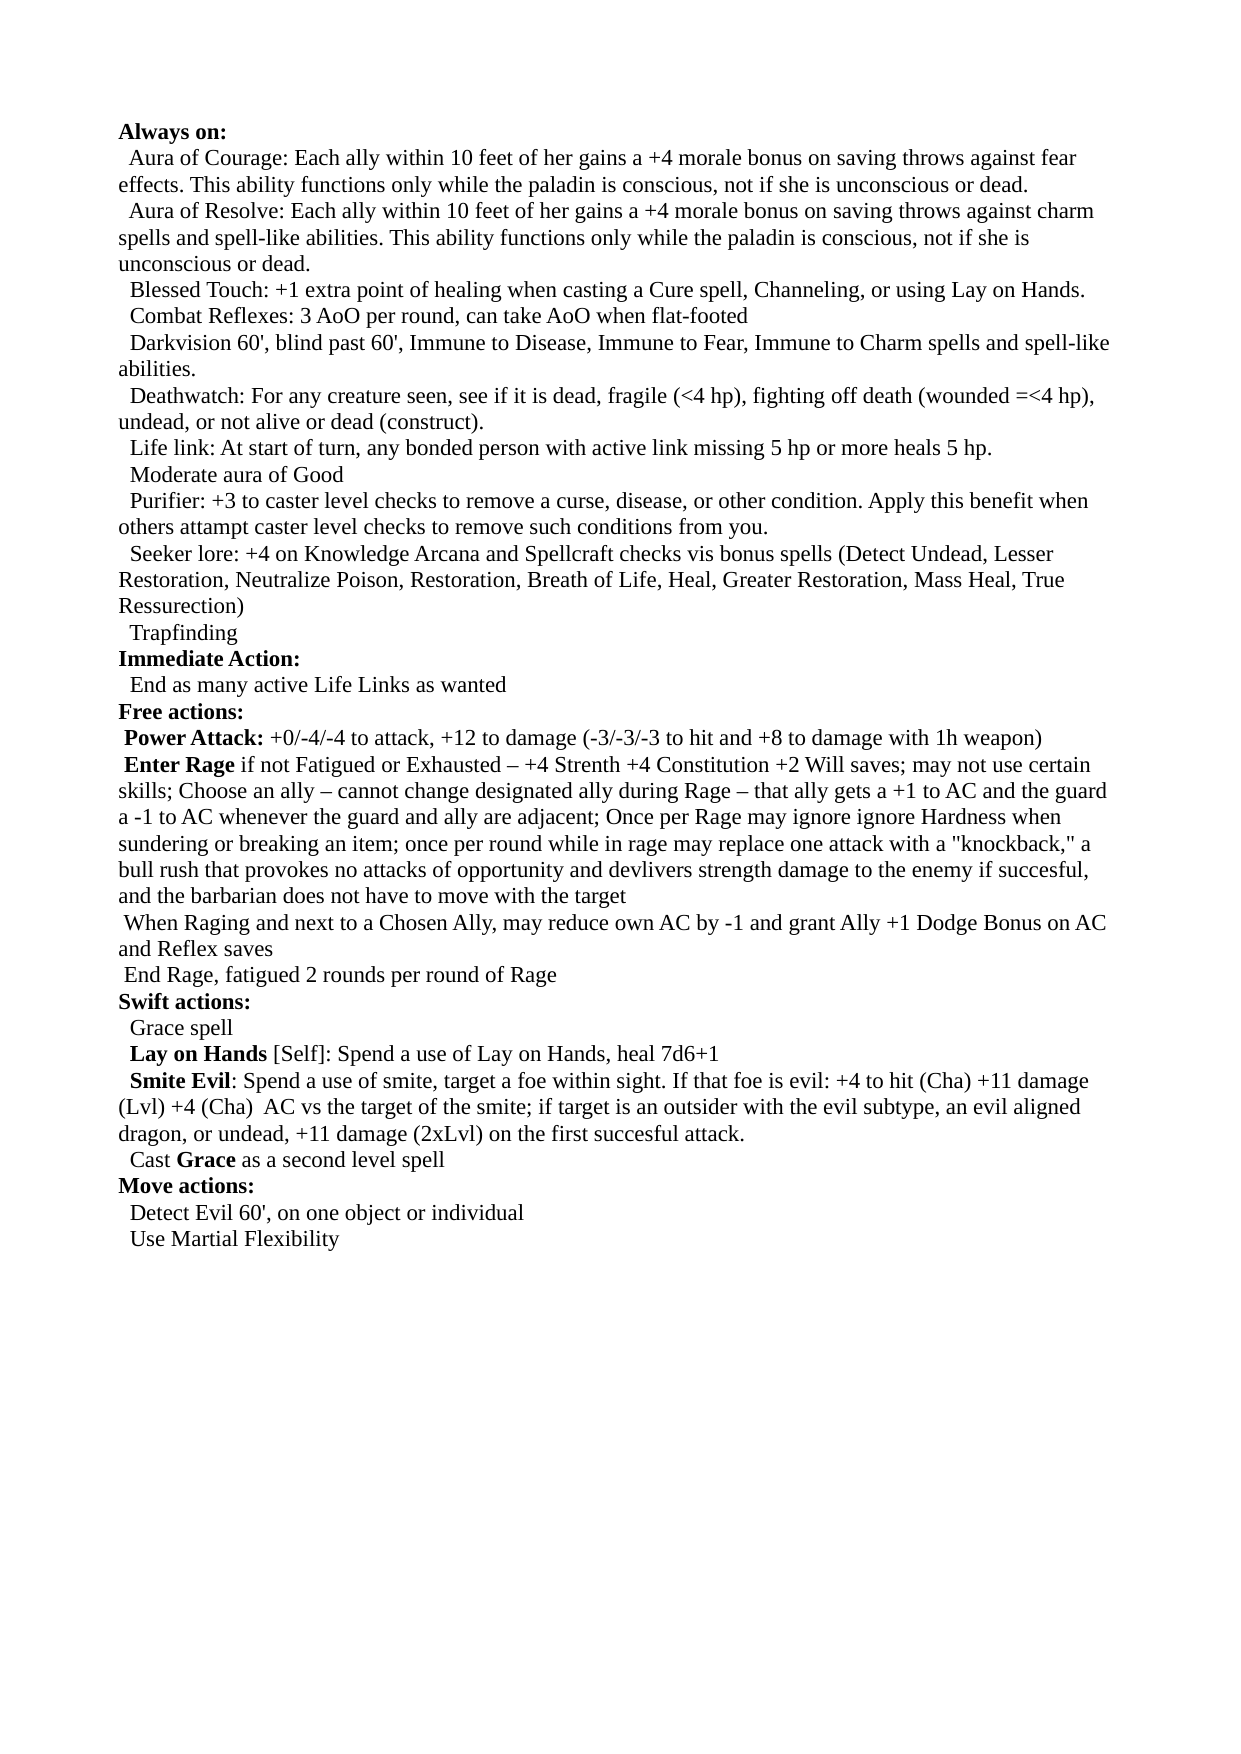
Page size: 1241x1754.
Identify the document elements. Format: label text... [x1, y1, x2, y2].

text Always on: [118, 118, 1122, 144]
text Smite Evil: Spend a use of smite, target a foe within sight. If that foe is evil: +4 to hit (Cha) +11 damage (Lvl) +4 (Cha) AC vs the target of the smite; if target is an outsider with the evil subtype, an evil aligned dragon, or undead, +11 damage (2xLvl) on the first succesful attack. [118, 1067, 1122, 1146]
text Darkvision 60', blind past 60', Immune to Disease, Immune to Fear, Immune to Charm spells and spell-like abilities. [118, 329, 1122, 382]
text Lay on Hands [Self]: Spend a use of Lay on Hands, heal 7d6+1 [118, 1041, 1122, 1067]
text Blessed Touch: +1 extra point of healing when casting a Cure spell, Channeling, or using Lay on Hands. [118, 276, 1122, 303]
text Combat Reflexes: 3 AoO per round, can take AoO when flat-footed [118, 303, 1122, 329]
text Aura of Courage: Each ally within 10 feet of her gains a +4 morale bonus on saving throws against fear effects. This ability functions only while the paladin is conscious, not if she is unconscious or dead. Aura of Resolve: Each ally within 10 feet of her gains a +4 morale bonus on saving throws against charm spells and spell-like abilities. This ability functions only while the paladin is conscious, not if she is unconscious or dead. [118, 144, 1122, 276]
text Cast Grace as a second level spell [118, 1146, 1122, 1172]
text Purifier: +3 to caster level checks to remove a curse, disease, or other condition. Apply this benefit when others attampt caster level checks to remove such conditions from you. [118, 487, 1122, 540]
text Moderate aura of Good [118, 461, 1122, 487]
text Deathwatch: For any creature seen, see if it is dead, fragile (<4 hp), fighting off death (wounded =<4 hp), undead, or not alive or dead (construct). [118, 382, 1122, 434]
text Life link: At start of turn, any bonded person with active link missing 5 hp or more heals 5 hp. [118, 434, 1122, 461]
text Seeker lore: +4 on Knowledge Arcana and Spellcraft checks vis bonus spells (Detect Undead, Lesser Restoration, Neutralize Poison, Restoration, Breath of Life, Heal, Greater Restoration, Mass Heal, True Ressurection) Trapfinding [118, 540, 1122, 645]
text Grace spell [118, 1014, 1122, 1041]
text End Rage, fatigued 2 rounds per round of Rage [118, 961, 1122, 988]
text Immediate Action: [118, 645, 1122, 672]
text Use Martial Flexibility [118, 1225, 1122, 1251]
text Move actions: [118, 1172, 1122, 1199]
text When Raging and next to a Chosen Ally, may reduce own AC by -1 and grant Ally +1 Dodge Bonus on AC and Reflex saves [118, 909, 1122, 961]
text Power Attack: +0/-4/-4 to attack, +12 to damage (-3/-3/-3 to hit and +8 to damage with 1h weapon) Enter Rage if not Fatigued or Exhausted – +4 Strenth +4 Constitution +2 Will saves; may not use certain skills; Choose an ally – cannot change designated ally during Rage – that ally gets a +1 to AC and the guard a -1 to AC whenever the guard and ally are adjacent; Once per Rage may ignore ignore Hardness when sundering or breaking an item; once per round while in rage may replace one attack with a "knockback," a bull rush that provokes no attacks of opportunity and devlivers strength damage to the enemy if succesful, and the barbarian does not have to move with the target [118, 724, 1122, 909]
text Detect Evil 60', on one object or individual [118, 1199, 1122, 1225]
text Swift actions: [118, 988, 1122, 1014]
text End as many active Life Links as wanted Free actions: [118, 672, 1122, 724]
